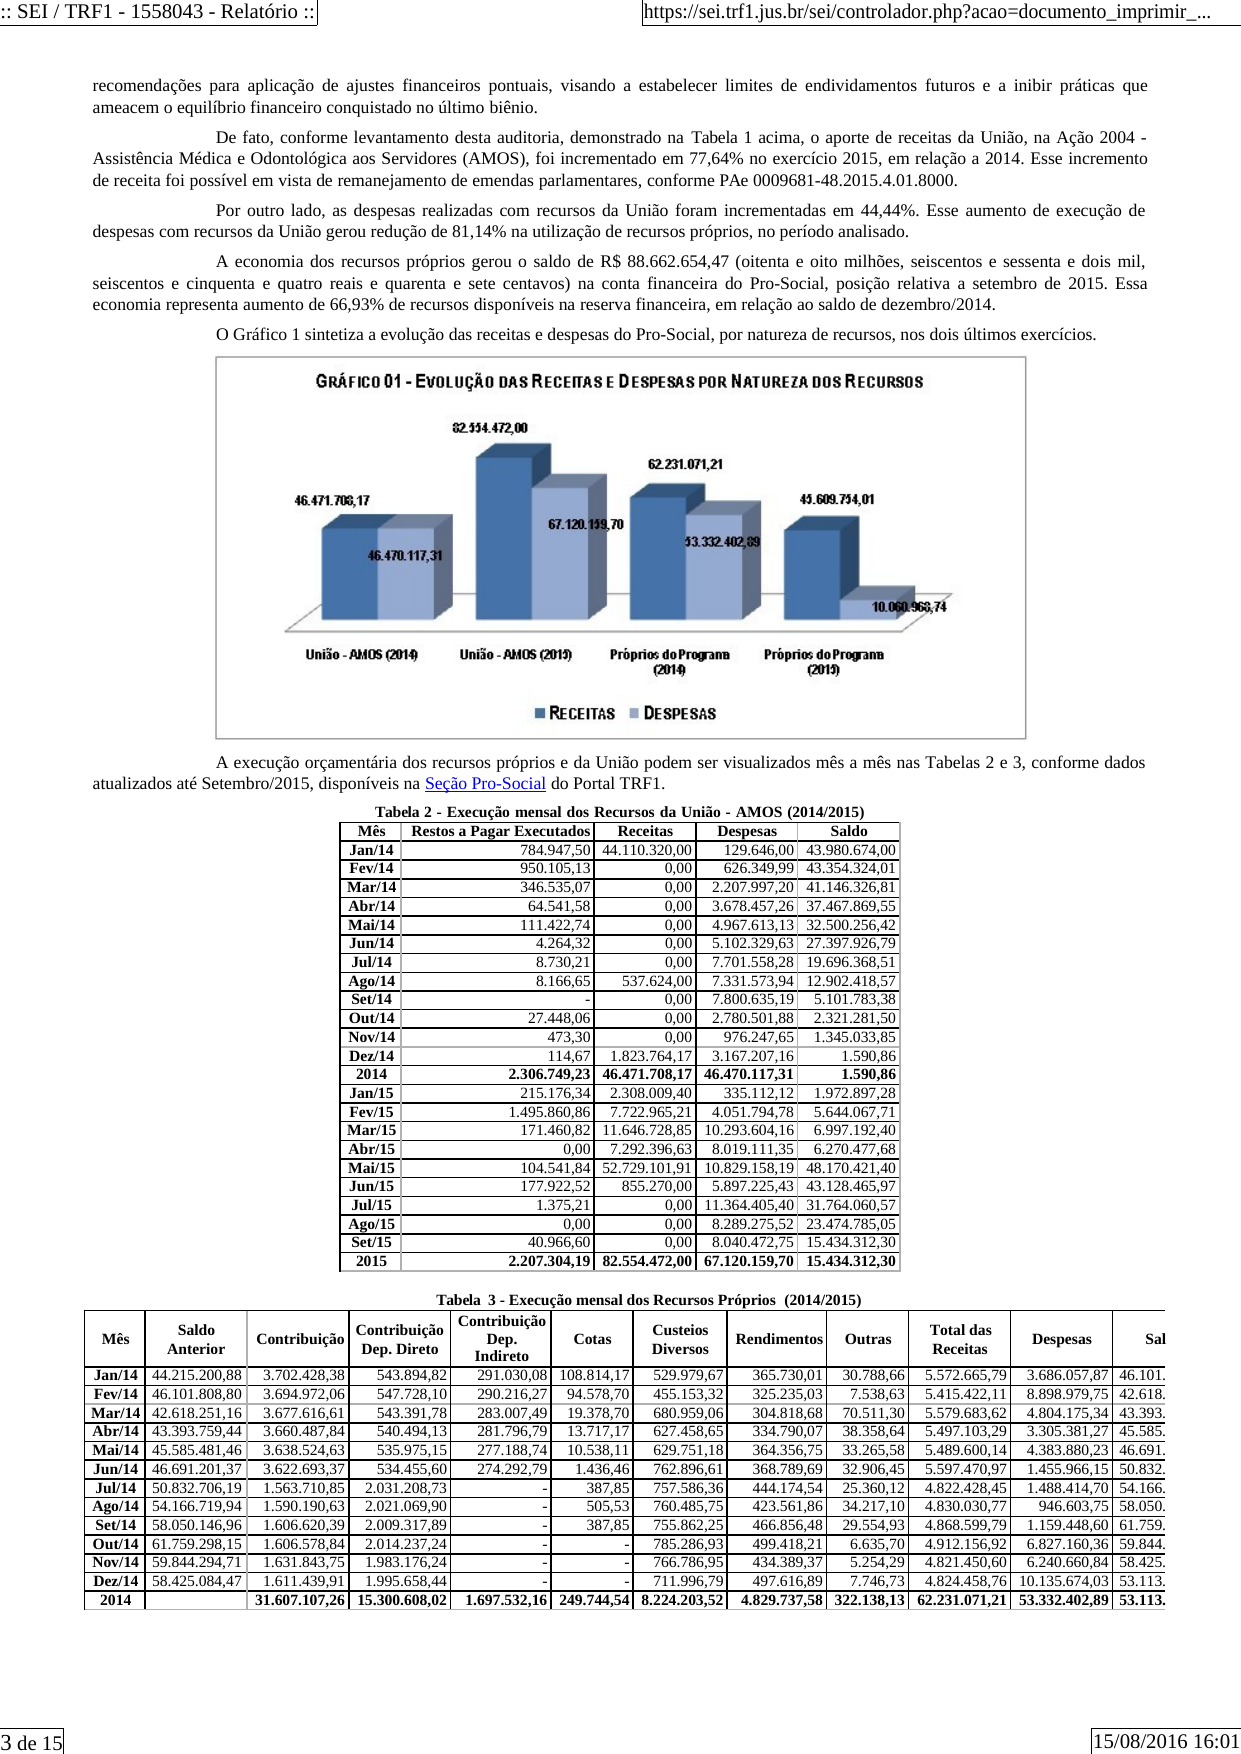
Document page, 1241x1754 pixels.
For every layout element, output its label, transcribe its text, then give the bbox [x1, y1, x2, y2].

table_cell 6.240.660,84 [1011, 1555, 1112, 1572]
table_cell 6.635,70 [827, 1536, 908, 1553]
table_cell 27.448,06 [402, 1010, 593, 1027]
table_cell 423.561,86 [728, 1498, 826, 1516]
table_cell 2.321.281,50 [798, 1010, 899, 1027]
table_cell 1.983.176,24 [350, 1555, 450, 1572]
picture [213, 354, 1029, 742]
table_cell 37.467.869,55 [798, 898, 899, 915]
table_cell - [402, 992, 593, 1009]
table_cell Mar/14 [341, 880, 400, 897]
table_cell 0,00 [595, 1197, 695, 1214]
table_cell Jul/14 [85, 1480, 144, 1497]
table_cell 8.166,65 [402, 973, 593, 990]
table_cell 711.996,79 [634, 1573, 726, 1590]
table_cell 13.717,17 [552, 1424, 632, 1441]
table_cell 82.554.472,00 [595, 1253, 695, 1270]
table_cell 43.980.674,00 [798, 842, 899, 859]
table_cell 4.051.794,78 [697, 1104, 797, 1121]
table_cell 53.113. [1113, 1592, 1165, 1609]
table_cell Ago/14 [341, 973, 400, 990]
table_cell 757.586,36 [634, 1480, 726, 1497]
table_cell 537.624,00 [595, 973, 695, 990]
table_cell 50.832. [1113, 1461, 1165, 1478]
table_cell 7.722.965,21 [595, 1104, 695, 1121]
table_cell 4.822.428,45 [909, 1480, 1010, 1497]
table_cell [146, 1592, 246, 1609]
table_cell 3.660.487,84 [248, 1424, 348, 1441]
table_cell 1.606.620,39 [248, 1517, 348, 1534]
table_cell 497.616,89 [728, 1573, 826, 1590]
table_cell 2.014.237,24 [350, 1536, 450, 1553]
table_cell 53.332.402,89 [1011, 1592, 1112, 1609]
table_cell 5.497.103,29 [909, 1424, 1010, 1441]
table_cell 755.862,25 [634, 1517, 726, 1534]
table_cell 364.356,75 [728, 1442, 826, 1459]
table_cell 29.554,93 [827, 1517, 908, 1534]
table_cell 0,00 [402, 1141, 593, 1158]
table_cell 3.678.457,26 [697, 898, 797, 915]
table_cell 444.174,54 [728, 1480, 826, 1497]
table_cell - [552, 1573, 632, 1590]
table_cell 7.746,73 [827, 1573, 908, 1590]
table_cell 46.101. [1113, 1368, 1165, 1384]
text recomendações para aplicação de ajustes financeiros pontuais, visando a estabelecer limites de endividamentos futuros e a inibir práticas que ameacem o equilíbrio financeiro conquistado no último biênio. [92, 75, 1148, 117]
table_cell 334.790,07 [728, 1424, 826, 1441]
table_cell 11.364.405,40 [697, 1197, 797, 1214]
table_cell 0,00 [595, 1216, 695, 1233]
table_cell Out/14 [341, 1010, 400, 1027]
table_cell Jul/14 [341, 954, 400, 971]
table_cell 61.759.298,15 [146, 1536, 246, 1553]
table_cell 0,00 [595, 1029, 695, 1046]
table_cell 3.702.428,38 [248, 1368, 348, 1384]
table_cell 626.349,99 [697, 861, 797, 878]
table_cell 434.389,37 [728, 1555, 826, 1572]
table_header Cotas [552, 1311, 632, 1366]
table_cell 45.585.481,46 [146, 1442, 246, 1459]
table_cell Dez/14 [85, 1573, 144, 1590]
table_cell 3.677.616,61 [248, 1405, 348, 1422]
table_cell 43.393. [1113, 1405, 1165, 1422]
table_cell 8.019.111,35 [697, 1141, 797, 1158]
table_cell 59.844.294,71 [146, 1555, 246, 1572]
table_cell 3.694.972,06 [248, 1386, 348, 1403]
table_cell 346.535,07 [402, 880, 593, 897]
table_cell 325.235,03 [728, 1386, 826, 1403]
table_cell 540.494,13 [350, 1424, 450, 1441]
table_cell 58.050.146,96 [146, 1517, 246, 1534]
table_cell Jun/14 [85, 1461, 144, 1478]
table_cell 473,30 [402, 1029, 593, 1046]
table_cell 1.345.033,85 [798, 1029, 899, 1046]
table_cell 10.538,11 [552, 1442, 632, 1459]
table_cell 4.868.599,79 [909, 1517, 1010, 1534]
table_cell 64.541,58 [402, 898, 593, 915]
table_header Mês [341, 823, 400, 840]
table_cell 505,53 [552, 1498, 632, 1516]
table_cell 42.618. [1113, 1386, 1165, 1403]
table_cell Set/14 [85, 1517, 144, 1534]
table_cell 322.138,13 [827, 1592, 908, 1609]
table_cell Nov/14 [341, 1029, 400, 1046]
table_cell 23.474.785,05 [798, 1216, 899, 1233]
table_cell 8.730,21 [402, 954, 593, 971]
table_cell Dez/14 [341, 1048, 400, 1065]
table_cell 529.979,67 [634, 1368, 726, 1384]
table_cell 25.360,12 [827, 1480, 908, 1497]
table_cell 4.967.613,13 [697, 917, 797, 934]
table_cell 3.686.057,87 [1011, 1368, 1112, 1384]
table_cell 5.489.600,14 [909, 1442, 1010, 1459]
table_cell 43.393.759,44 [146, 1424, 246, 1441]
table_cell 1.823.764,17 [595, 1048, 695, 1065]
table_cell - [451, 1555, 550, 1572]
table_cell 46.471.708,17 [595, 1066, 695, 1083]
table_header Despesas [1011, 1311, 1112, 1366]
table_header Total das Receitas [909, 1311, 1010, 1366]
text Tabela 3 - Execução mensal dos Recursos Próprios (2014/2015) [436, 1291, 1178, 1309]
table_cell 2.021.069,90 [350, 1498, 450, 1516]
table_cell 15.434.312,30 [798, 1235, 899, 1252]
table_cell 1.488.414,70 [1011, 1480, 1112, 1497]
table_cell 455.153,32 [634, 1386, 726, 1403]
table_cell 3.638.524,63 [248, 1442, 348, 1459]
table_cell 5.102.329,63 [697, 936, 797, 953]
table_cell 38.358,64 [827, 1424, 908, 1441]
table_cell 10.829.158,19 [697, 1160, 797, 1177]
table_cell 70.511,30 [827, 1405, 908, 1422]
table_cell 44.110.320,00 [595, 842, 695, 859]
table_cell 19.378,70 [552, 1405, 632, 1422]
table_cell 0,00 [595, 936, 695, 953]
table_cell 5.415.422,11 [909, 1386, 1010, 1403]
table_header Rendimentos [728, 1311, 826, 1366]
text De fato, conforme levantamento desta auditoria, demonstrado na Tabela 1 acima, o aporte de receitas da União, na Ação 2004 - Assistência Médica e Odontológica aos Servidores (AMOS), foi incrementado em 77,64% no exercício 2015, em relação a 2014. Esse incremento de receita foi possível em vista de remanejamento de emendas parlamentares, conforme PAe 0009681-48.2015.4.01.8000. [92, 127, 1148, 190]
table_cell 8.289.275,52 [697, 1216, 797, 1233]
table_cell 2.009.317,89 [350, 1517, 450, 1534]
text A execução orçamentária dos recursos próprios e da União podem ser visualizados mês a mês nas Tabelas 2 e 3, conforme dados atualizados até Setembro/2015, disponíveis na Seção Pro-Social do Portal TRF1. [92, 353, 1148, 793]
table_cell 1.606.578,84 [248, 1536, 348, 1553]
table_cell 46.691. [1113, 1442, 1165, 1459]
table_cell 33.265,58 [827, 1442, 908, 1459]
table_cell 7.701.558,28 [697, 954, 797, 971]
table_cell 4.824.458,76 [909, 1573, 1010, 1590]
table_cell 1.563.710,85 [248, 1480, 348, 1497]
table_cell 114,67 [402, 1048, 593, 1065]
table_cell 30.788,66 [827, 1368, 908, 1384]
table_cell 855.270,00 [595, 1178, 695, 1196]
table_cell 54.166. [1113, 1480, 1165, 1497]
table_cell 976.247,65 [697, 1029, 797, 1046]
table_cell Set/14 [341, 992, 400, 1009]
table_cell 2014 [85, 1592, 144, 1609]
table_cell 4.821.450,60 [909, 1555, 1010, 1572]
text O Gráfico 1 sintetiza a evolução das receitas e despesas do Pro-Social, por natureza de recursos, nos dois últimos exercícios. [216, 324, 1178, 344]
table_cell 8.224.203,52 [634, 1592, 726, 1609]
table_cell 2014 [341, 1066, 400, 1083]
text Tabela 2 - Execução mensal dos Recursos da União - AMOS (2014/2015) [375, 803, 1178, 821]
table_cell 7.800.635,19 [697, 992, 797, 1009]
table_cell 547.728,10 [350, 1386, 450, 1403]
table_cell Fev/15 [341, 1104, 400, 1121]
table_header Contribuição [248, 1311, 348, 1366]
table_cell 32.906,45 [827, 1461, 908, 1478]
table_header Despesas [697, 823, 797, 840]
table_cell 0,00 [595, 917, 695, 934]
table_cell 4.830.030,77 [909, 1498, 1010, 1516]
table_cell 1.436,46 [552, 1461, 632, 1478]
table_header Saldo Anterior [146, 1311, 246, 1366]
table_cell 94.578,70 [552, 1386, 632, 1403]
table_cell 0,00 [595, 880, 695, 897]
table_cell Out/14 [85, 1536, 144, 1553]
table_cell 1.697.532,16 [451, 1592, 550, 1609]
table_cell 5.254,29 [827, 1555, 908, 1572]
table_cell - [451, 1573, 550, 1590]
table_cell 277.188,74 [451, 1442, 550, 1459]
table_cell Jul/15 [341, 1197, 400, 1214]
table_cell 291.030,08 [451, 1368, 550, 1384]
table_cell 11.646.728,85 [595, 1122, 695, 1139]
table_cell - [451, 1480, 550, 1497]
table_cell 59.844. [1113, 1536, 1165, 1553]
table_cell 3.167.207,16 [697, 1048, 797, 1065]
table_cell - [552, 1536, 632, 1553]
table_cell 4.829.737,58 [728, 1592, 826, 1609]
table_cell - [451, 1498, 550, 1516]
table_cell 5.644.067,71 [798, 1104, 899, 1121]
table_cell 7.331.573,94 [697, 973, 797, 990]
table_cell 535.975,15 [350, 1442, 450, 1459]
table_cell 499.418,21 [728, 1536, 826, 1553]
table_cell 1.590,86 [798, 1066, 899, 1083]
table_cell 0,00 [595, 1010, 695, 1027]
table_cell 543.894,82 [350, 1368, 450, 1384]
table_header Restos a Pagar Executados [402, 823, 593, 840]
table_cell 0,00 [595, 898, 695, 915]
table_header Receitas [595, 823, 695, 840]
table_cell Mar/15 [341, 1122, 400, 1139]
table_header Outras [827, 1311, 908, 1366]
table_cell Jun/15 [341, 1178, 400, 1196]
table_cell 171.460,82 [402, 1122, 593, 1139]
table_cell 5.572.665,79 [909, 1368, 1010, 1384]
text A economia dos recursos próprios gerou o saldo de R$ 88.662.654,47 (oitenta e oito milhões, seiscentos e sessenta e dois mil, seiscentos e cinquenta e quatro reais e quarenta e sete centavos) na conta financeira do Pro-Social, posição relativa a setembro de 2015. Essa economia representa aumento de 66,93% de recursos disponíveis na reserva financeira, em relação ao saldo de dezembro/2014. [92, 251, 1148, 314]
table_cell 53.113. [1113, 1573, 1165, 1590]
table_cell 54.166.719,94 [146, 1498, 246, 1516]
table_cell 12.902.418,57 [798, 973, 899, 990]
table_cell Abr/14 [341, 898, 400, 915]
table_cell 387,85 [552, 1480, 632, 1497]
table_cell 31.764.060,57 [798, 1197, 899, 1214]
table_cell 368.789,69 [728, 1461, 826, 1478]
table_cell 1.375,21 [402, 1197, 593, 1214]
table_cell Fev/14 [341, 861, 400, 878]
table_cell 0,00 [595, 954, 695, 971]
table_cell Abr/15 [341, 1141, 400, 1158]
table_cell Mai/14 [341, 917, 400, 934]
table_cell 274.292,79 [451, 1461, 550, 1478]
table_cell 50.832.706,19 [146, 1480, 246, 1497]
table_cell 1.590.190,63 [248, 1498, 348, 1516]
table_cell 2.207.304,19 [402, 1253, 593, 1270]
table_header Sal [1113, 1311, 1165, 1366]
table_cell 46.470.117,31 [697, 1066, 797, 1083]
table_cell Mai/14 [85, 1442, 144, 1459]
table_cell 3.305.381,27 [1011, 1424, 1112, 1441]
table_cell 31.607.107,26 [248, 1592, 348, 1609]
table_cell 627.458,65 [634, 1424, 726, 1441]
table_cell 67.120.159,70 [697, 1253, 797, 1270]
table_cell 41.146.326,81 [798, 880, 899, 897]
table_cell 43.354.324,01 [798, 861, 899, 878]
table_cell 42.618.251,16 [146, 1405, 246, 1422]
table_cell 15.434.312,30 [798, 1253, 899, 1270]
table_cell 2.306.749,23 [402, 1066, 593, 1083]
table_cell 5.101.783,38 [798, 992, 899, 1009]
table_cell 215.176,34 [402, 1085, 593, 1102]
table_cell 534.455,60 [350, 1461, 450, 1478]
table_cell 43.128.465,97 [798, 1178, 899, 1196]
table_cell 7.538,63 [827, 1386, 908, 1403]
table_cell 1.972.897,28 [798, 1085, 899, 1102]
table_cell 58.425. [1113, 1555, 1165, 1572]
table_cell 177.922,52 [402, 1178, 593, 1196]
table_header Saldo [798, 823, 899, 840]
table_cell 48.170.421,40 [798, 1160, 899, 1177]
table_cell Jan/14 [85, 1368, 144, 1384]
table_cell 785.286,93 [634, 1536, 726, 1553]
table_cell Nov/14 [85, 1555, 144, 1572]
table_cell 34.217,10 [827, 1498, 908, 1516]
table_cell Jun/14 [341, 936, 400, 953]
table_cell 249.744,54 [552, 1592, 632, 1609]
table_cell 44.215.200,88 [146, 1368, 246, 1384]
table_cell Jan/15 [341, 1085, 400, 1102]
table_cell 15.300.608,02 [350, 1592, 450, 1609]
table_header Contribuição Dep. Indireto [451, 1311, 550, 1366]
table_cell 129.646,00 [697, 842, 797, 859]
table_header Mês [85, 1311, 144, 1366]
table_cell 5.897.225,43 [697, 1178, 797, 1196]
table_cell Set/15 [341, 1235, 400, 1252]
table_cell 32.500.256,42 [798, 917, 899, 934]
table_cell 1.159.448,60 [1011, 1517, 1112, 1534]
table_cell 10.293.604,16 [697, 1122, 797, 1139]
table_cell 0,00 [595, 861, 695, 878]
table_cell 6.270.477,68 [798, 1141, 899, 1158]
table_cell 4.804.175,34 [1011, 1405, 1112, 1422]
table_cell 543.391,78 [350, 1405, 450, 1422]
table_cell Jan/14 [341, 842, 400, 859]
table_cell 52.729.101,91 [595, 1160, 695, 1177]
table_cell 680.959,06 [634, 1405, 726, 1422]
table_header Contribuição Dep. Direto [350, 1311, 450, 1366]
table_cell 46.691.201,37 [146, 1461, 246, 1478]
table_cell 2.207.997,20 [697, 880, 797, 897]
table_cell 58.050. [1113, 1498, 1165, 1516]
table_cell 62.231.071,21 [909, 1592, 1010, 1609]
table_cell 61.759. [1113, 1517, 1165, 1534]
table_cell 365.730,01 [728, 1368, 826, 1384]
table_cell 2.308.009,40 [595, 1085, 695, 1102]
table_cell 4.912.156,92 [909, 1536, 1010, 1553]
table_cell 27.397.926,79 [798, 936, 899, 953]
table_cell 4.264,32 [402, 936, 593, 953]
table_cell 290.216,27 [451, 1386, 550, 1403]
table_cell 8.040.472,75 [697, 1235, 797, 1252]
table_cell 46.101.808,80 [146, 1386, 246, 1403]
table_cell 108.814,17 [552, 1368, 632, 1384]
table_cell - [451, 1536, 550, 1553]
table_cell 335.112,12 [697, 1085, 797, 1102]
table_cell - [451, 1517, 550, 1534]
table_cell 2.031.208,73 [350, 1480, 450, 1497]
table_cell 946.603,75 [1011, 1498, 1112, 1516]
table_cell 0,00 [402, 1216, 593, 1233]
table_cell 387,85 [552, 1517, 632, 1534]
table_cell 6.827.160,36 [1011, 1536, 1112, 1553]
table_cell 5.597.470,97 [909, 1461, 1010, 1478]
table_cell 629.751,18 [634, 1442, 726, 1459]
table_cell Fev/14 [85, 1386, 144, 1403]
table_cell 3.622.693,37 [248, 1461, 348, 1478]
table_cell 45.585. [1113, 1424, 1165, 1441]
table_cell Mai/15 [341, 1160, 400, 1177]
table_cell 10.135.674,03 [1011, 1573, 1112, 1590]
table_cell Abr/14 [85, 1424, 144, 1441]
table_cell 466.856,48 [728, 1517, 826, 1534]
table_cell 283.007,49 [451, 1405, 550, 1422]
table_cell 760.485,75 [634, 1498, 726, 1516]
table_cell 5.579.683,62 [909, 1405, 1010, 1422]
table_cell 6.997.192,40 [798, 1122, 899, 1139]
table_cell 1.611.439,91 [248, 1573, 348, 1590]
table_cell 7.292.396,63 [595, 1141, 695, 1158]
table_cell 1.590,86 [798, 1048, 899, 1065]
text Por outro lado, as despesas realizadas com recursos da União foram incrementadas em 44,44%. Esse aumento de execução de despesas com recursos da União gerou redução de 81,14% na utilização de recursos próprios, no período analisado. [92, 200, 1148, 241]
table_cell 1.455.966,15 [1011, 1461, 1112, 1478]
table_cell Ago/15 [341, 1216, 400, 1233]
table_cell 766.786,95 [634, 1555, 726, 1572]
table_cell 40.966,60 [402, 1235, 593, 1252]
table_cell 19.696.368,51 [798, 954, 899, 971]
table_cell 58.425.084,47 [146, 1573, 246, 1590]
table_cell Ago/14 [85, 1498, 144, 1516]
table_cell - [552, 1555, 632, 1572]
table_cell 0,00 [595, 992, 695, 1009]
table_cell 784.947,50 [402, 842, 593, 859]
table_cell 111.422,74 [402, 917, 593, 934]
table_cell 2.780.501,88 [697, 1010, 797, 1027]
table_cell 4.383.880,23 [1011, 1442, 1112, 1459]
table_cell 0,00 [595, 1235, 695, 1252]
table_cell 2015 [341, 1253, 400, 1270]
table_cell 281.796,79 [451, 1424, 550, 1441]
table_cell 8.898.979,75 [1011, 1386, 1112, 1403]
table_cell 950.105,13 [402, 861, 593, 878]
table_cell 1.495.860,86 [402, 1104, 593, 1121]
table_cell 104.541,84 [402, 1160, 593, 1177]
table_cell 304.818,68 [728, 1405, 826, 1422]
table_header Custeios Diversos [634, 1311, 726, 1366]
table_cell Mar/14 [85, 1405, 144, 1422]
table_cell 1.995.658,44 [350, 1573, 450, 1590]
table_cell 762.896,61 [634, 1461, 726, 1478]
table_cell 1.631.843,75 [248, 1555, 348, 1572]
